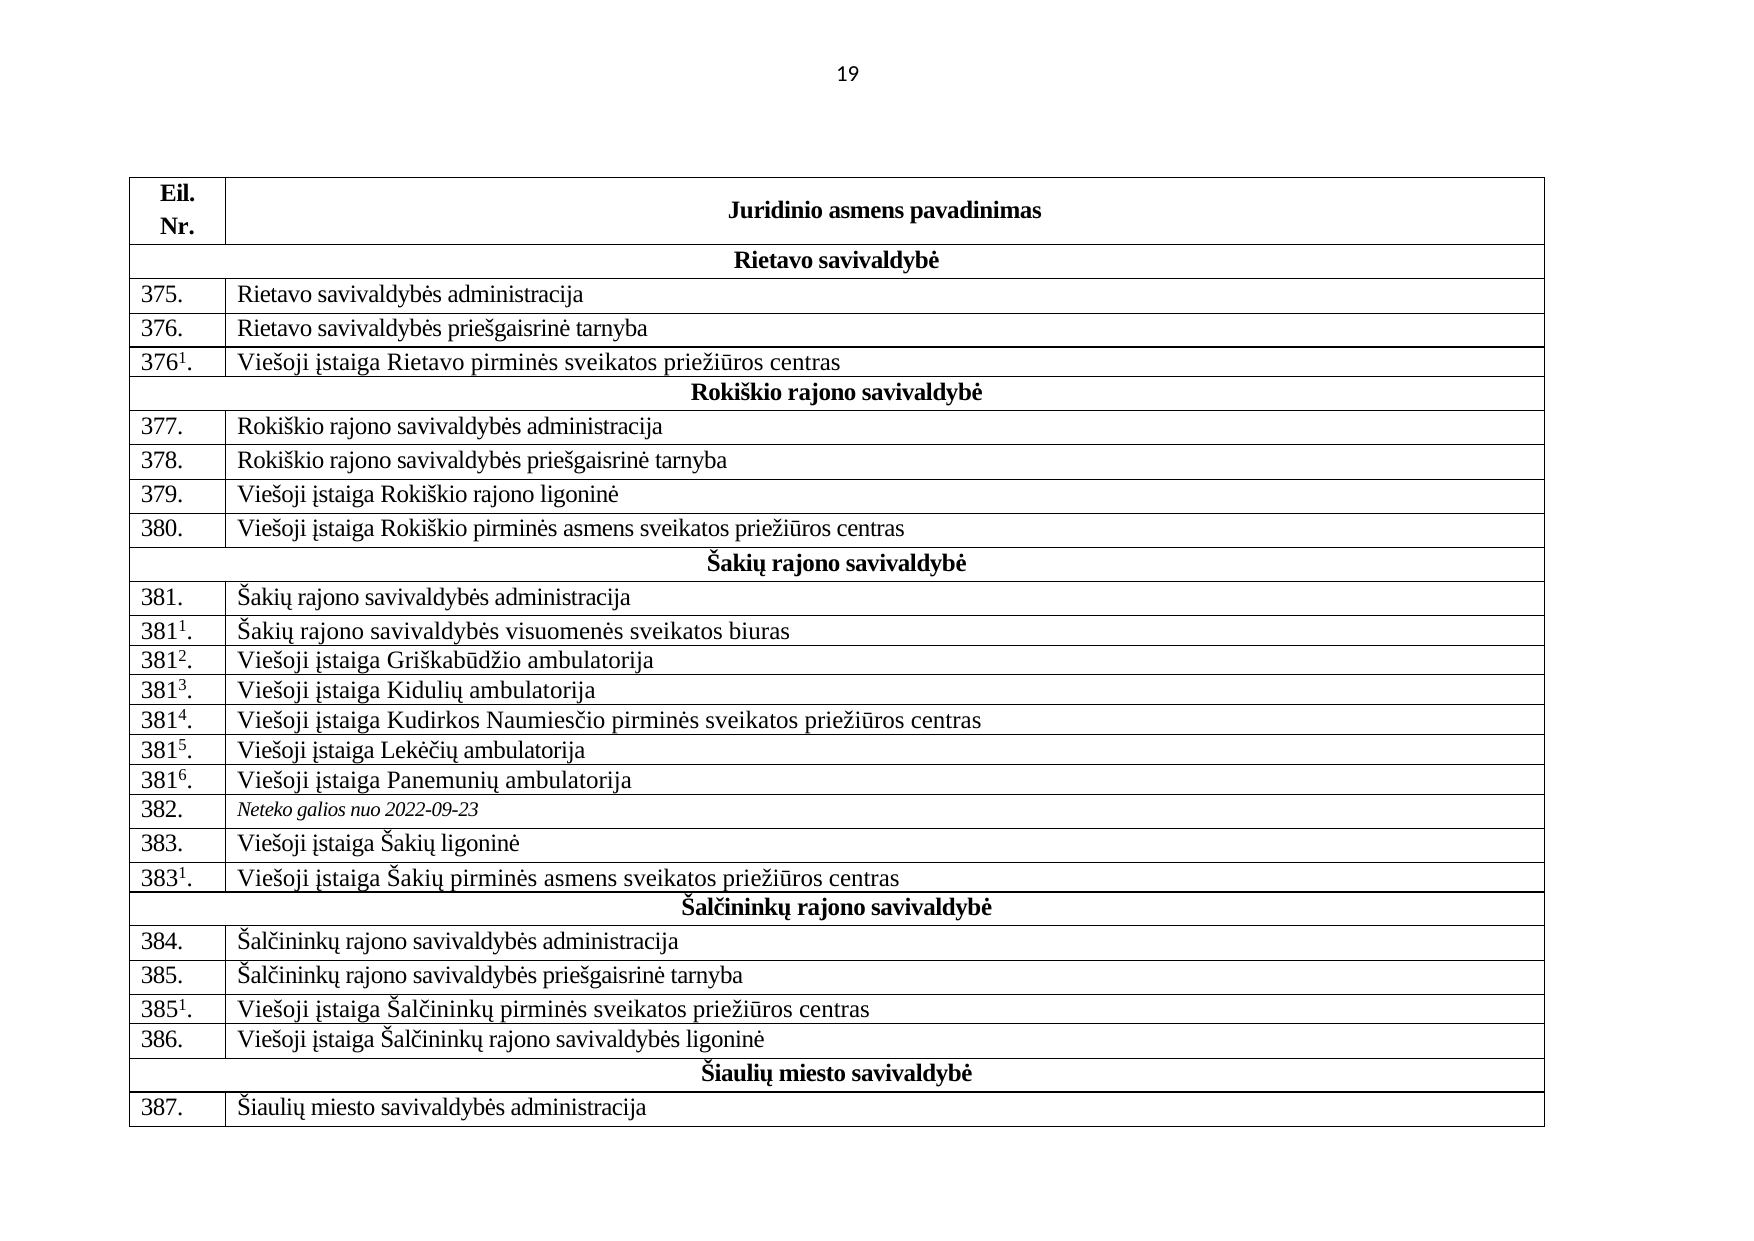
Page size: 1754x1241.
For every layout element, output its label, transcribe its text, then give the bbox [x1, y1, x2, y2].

table_cell 3761. [130, 348, 225, 376]
table_cell Šalčininkų rajono savivaldybė [130, 893, 1544, 925]
table_cell 3851. [130, 995, 225, 1023]
table_cell Rietavo savivaldybės administracija [226, 279, 1544, 312]
table_cell Šakių rajono savivaldybės visuomenės sveikatos biuras [226, 616, 1544, 644]
table_cell Viešoji įstaiga Griškabūdžio ambulatorija [226, 646, 1544, 674]
table_cell 3813. [130, 675, 225, 704]
table_header Eil. Nr. [130, 178, 225, 244]
table_cell 386. [130, 1024, 225, 1057]
table_cell Šakių rajono savivaldybė [130, 548, 1544, 581]
table_cell 376. [130, 314, 225, 346]
table_cell Viešoji įstaiga Kudirkos Naumiesčio pirminės sveikatos priežiūros centras [226, 705, 1544, 734]
table_cell Neteko galios nuo 2022-09-23 [226, 795, 1544, 827]
table_cell 380. [130, 514, 225, 547]
table_cell 382. [130, 795, 225, 827]
table_cell 383. [130, 829, 225, 862]
table_cell Šalčininkų rajono savivaldybės administracija [226, 926, 1544, 959]
table_cell Viešoji įstaiga Šakių pirminės asmens sveikatos priežiūros centras [226, 863, 1544, 891]
table_cell 3812. [130, 646, 225, 674]
table_cell 378. [130, 445, 225, 478]
table_cell Šiaulių miesto savivaldybės administracija [226, 1093, 1544, 1126]
table_cell 3815. [130, 735, 225, 764]
table_cell Šakių rajono savivaldybės administracija [226, 582, 1544, 615]
table_cell Rietavo savivaldybė [130, 245, 1544, 278]
table_cell 3816. [130, 765, 225, 793]
table_cell 379. [130, 480, 225, 512]
table_cell Viešoji įstaiga Lekėčių ambulatorija [226, 735, 1544, 764]
table_cell Viešoji įstaiga Šalčininkų pirminės sveikatos priežiūros centras [226, 995, 1544, 1023]
table_cell Šiaulių miesto savivaldybė [130, 1059, 1544, 1091]
table_cell Viešoji įstaiga Rokiškio rajono ligoninė [226, 480, 1544, 512]
table_cell Rokiškio rajono savivaldybės priešgaisrinė tarnyba [226, 445, 1544, 478]
table_cell 3811. [130, 616, 225, 644]
table_cell Viešoji įstaiga Rietavo pirminės sveikatos priežiūros centras [226, 348, 1544, 376]
table_cell 377. [130, 411, 225, 444]
table_cell 387. [130, 1093, 225, 1126]
table_cell 385. [130, 961, 225, 993]
table_cell 384. [130, 926, 225, 959]
table_cell Rokiškio rajono savivaldybės administracija [226, 411, 1544, 444]
table_cell Viešoji įstaiga Šakių ligoninė [226, 829, 1544, 862]
table_header Juridinio asmens pavadinimas [226, 178, 1544, 244]
table_cell Viešoji įstaiga Rokiškio pirminės asmens sveikatos priežiūros centras [226, 514, 1544, 547]
table_cell Viešoji įstaiga Šalčininkų rajono savivaldybės ligoninė [226, 1024, 1544, 1057]
table_cell Rietavo savivaldybės priešgaisrinė tarnyba [226, 314, 1544, 346]
table_cell 381. [130, 582, 225, 615]
table_cell 375. [130, 279, 225, 312]
table_cell 3831. [130, 863, 225, 891]
table_cell 3814. [130, 705, 225, 734]
table_cell Šalčininkų rajono savivaldybės priešgaisrinė tarnyba [226, 961, 1544, 993]
table_cell Viešoji įstaiga Kidulių ambulatorija [226, 675, 1544, 704]
table_cell Viešoji įstaiga Panemunių ambulatorija [226, 765, 1544, 793]
table_cell Rokiškio rajono savivaldybė [130, 377, 1544, 410]
